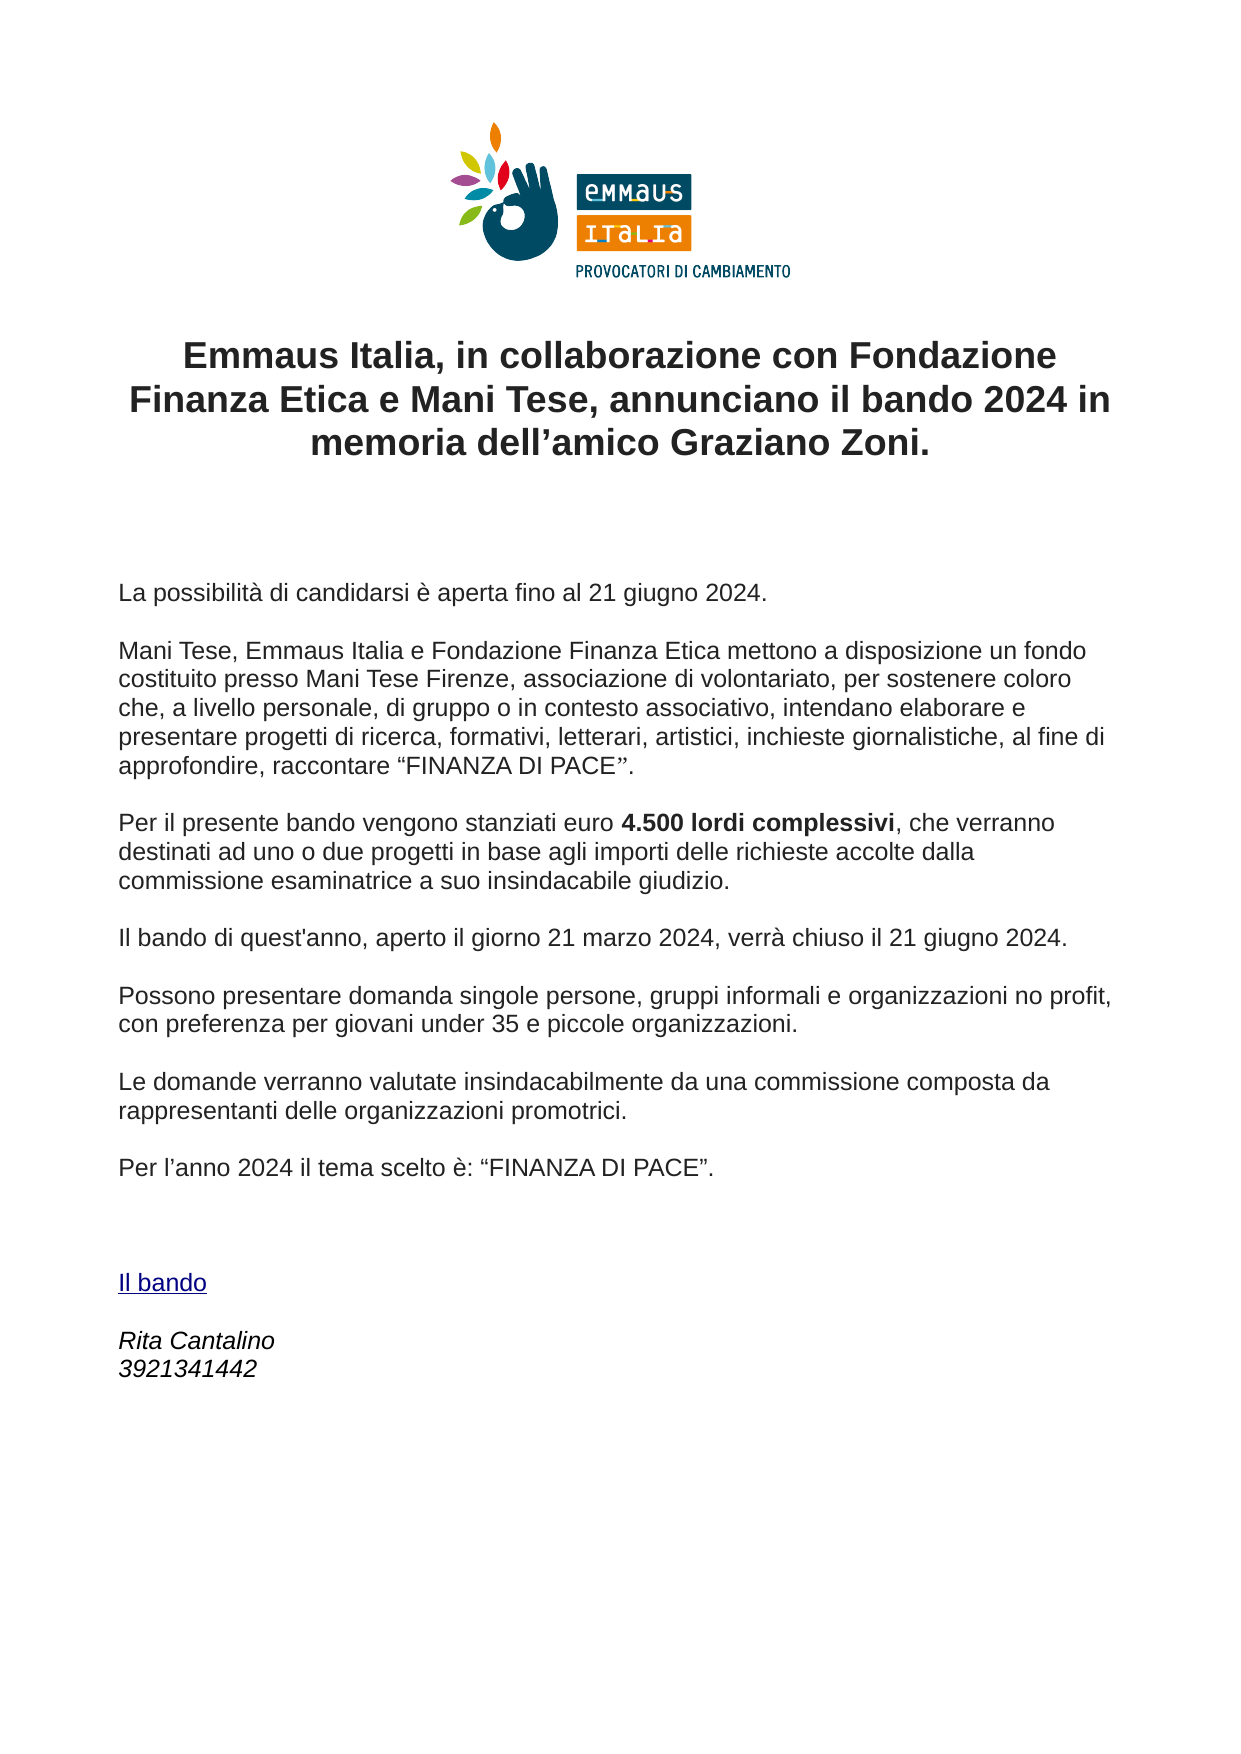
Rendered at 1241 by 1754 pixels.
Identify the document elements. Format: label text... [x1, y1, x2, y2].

text Rita Cantalino [118, 1326, 1122, 1354]
text Per l’anno 2024 il tema scelto è: “FINANZA DI PACE”. [118, 1124, 1122, 1239]
text Emmaus Italia, in collaborazione con Fondazione Finanza Etica e Mani Tese, annunciano il bando 2024 in memoria dell’amico Graziano Zoni. [118, 334, 1122, 463]
text Possono presentare domanda singole persone, gruppi informali e organizzazioni no profit, con preferenza per giovani under 35 e piccole organizzazioni. Le domande verranno valutate insindacabilmente da una commissione composta da rappresentanti delle organizzazioni promotrici. [118, 981, 1122, 1124]
text Il bando [118, 1268, 1122, 1297]
text Per il presente bando vengono stanziati euro 4.500 lordi complessivi, che verranno destinati ad uno o due progetti in base agli importi delle richieste accolte dalla commissione esaminatrice a suo insindacabile giudizio. Il bando di quest'anno, aperto il giorno 21 marzo 2024, verrà chiuso il 21 giugno 2024. [118, 779, 1122, 952]
text La possibilità di candidarsi è aperta fino al 21 giugno 2024. Mani Tese, Emmaus Italia e Fondazione Finanza Etica mettono a disposizione un fondo costituito presso Mani Tese Firenze, associazione di volontariato, per sostenere coloro che, a livello personale, di gruppo o in contesto associativo, intendano elaborare e presentare progetti di ricerca, formativi, letterari, artistici, inchieste giornalistiche, al fine di approfondire, raccontare “FINANZA DI PACE”. [118, 578, 1122, 779]
text 3921341442 [118, 1354, 1122, 1383]
picture [450, 122, 790, 281]
